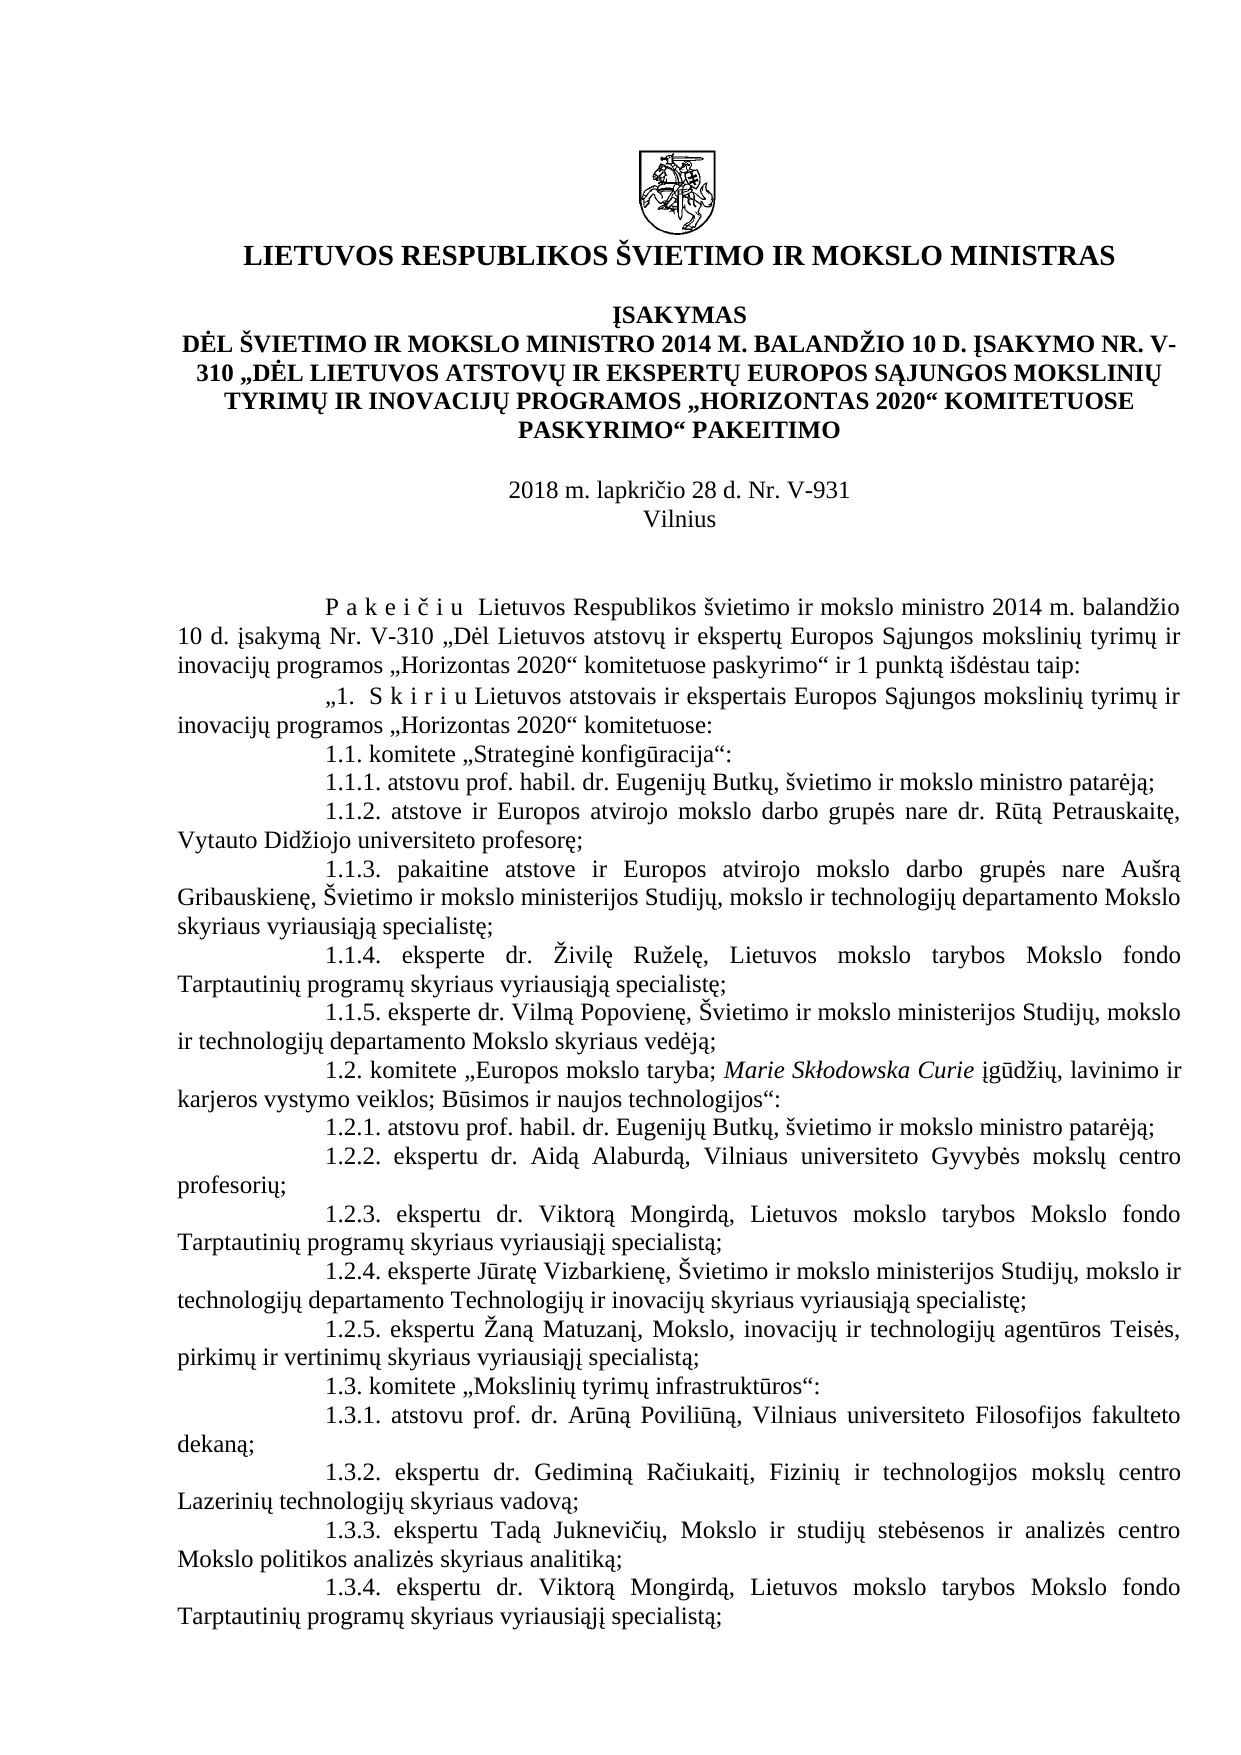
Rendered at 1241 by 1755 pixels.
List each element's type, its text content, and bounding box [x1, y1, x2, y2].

text 1.3.4. ekspertu dr. Viktorą Mongirdą, Lietuvos mokslo tarybos Mokslo fondo Tarptautinių programų skyriaus vyriausiąjį specialistą; [177, 1572, 1182, 1630]
text 1.2. komitete „Europos mokslo taryba; Marie Skłodowska Curie įgūdžių, lavinimo ir karjeros vystymo veiklos; Būsimos ir naujos technologijos“: [177, 1055, 1182, 1112]
text 1.2.2. ekspertu dr. Aidą Alaburdą, Vilniaus universiteto Gyvybės mokslų centro profesorių; [177, 1141, 1182, 1199]
text 1.2.3. ekspertu dr. Viktorą Mongirdą, Lietuvos mokslo tarybos Mokslo fondo Tarptautinių programų skyriaus vyriausiąjį specialistą; [177, 1199, 1182, 1256]
text „1. S k i r i u Lietuvos atstovais ir ekspertais Europos Sąjungos mokslinių tyrimų ir inovacijų programos „Horizontas 2020“ komitetuose: [177, 681, 1182, 739]
text 1.2.5. ekspertu Žaną Matuzanį, Mokslo, inovacijų ir technologijų agentūros Teisės, pirkimų ir vertinimų skyriaus vyriausiąjį specialistą; [177, 1314, 1182, 1371]
text 1.1.4. eksperte dr. Živilę Ruželę, Lietuvos mokslo tarybos Mokslo fondo Tarptautinių programų skyriaus vyriausiąją specialistę; [177, 940, 1182, 997]
text 1.3. komitete „Mokslinių tyrimų infrastruktūros“: [325, 1371, 1182, 1400]
text 1.1.2. atstove ir Europos atvirojo mokslo darbo grupės nare dr. Rūtą Petrauskaitę, Vytauto Didžiojo universiteto profesorę; [177, 796, 1182, 854]
text P a k e i č i u Lietuvos Respublikos švietimo ir mokslo ministro 2014 m. balandžio 10 d. įsakymą Nr. V-310 „Dėl Lietuvos atstovų ir ekspertų Europos Sąjungos mokslinių tyrimų ir inovacijų programos „Horizontas 2020“ komitetuose paskyrimo“ ir 1 punktą išdėstau taip: [177, 592, 1182, 679]
text 1.1. komitete „Strateginė konfigūracija“: [325, 739, 1182, 767]
text Vilnius [177, 504, 1182, 533]
text 1.1.5. eksperte dr. Vilmą Popovienę, Švietimo ir mokslo ministerijos Studijų, mokslo ir technologijų departamento Mokslo skyriaus vedėją; [177, 997, 1182, 1055]
text 1.2.1. atstovu prof. habil. dr. Eugenijų Butkų, švietimo ir mokslo ministro patarėją; [177, 1112, 1182, 1141]
text 1.3.1. atstovu prof. dr. Arūną Poviliūną, Vilniaus universiteto Filosofijos fakulteto dekaną; [177, 1400, 1182, 1457]
text 1.3.3. ekspertu Tadą Juknevičių, Mokslo ir studijų stebėsenos ir analizės centro Mokslo politikos analizės skyriaus analitiką; [177, 1515, 1182, 1572]
text 1.1.1. atstovu prof. habil. dr. Eugenijų Butkų, švietimo ir mokslo ministro patarėją; [325, 767, 1182, 796]
text 2018 m. lapkričio 28 d. Nr. V-931 [177, 475, 1182, 504]
text ĮSAKYMAS [177, 300, 1182, 329]
text DĖL ŠVIETIMO IR MOKSLO MINISTRO 2014 M. BALANDŽIO 10 D. ĮSAKYMO NR. V-310 „DĖL LIETUVOS ATSTOVŲ IR EKSPERTŲ EUROPOS SĄJUNGOS MOKSLINIŲ TYRIMŲ IR INOVACIJŲ PROGRAMOS „HORIZONTAS 2020“ KOMITETUOSE PASKYRIMO“ PAKEITIMO [177, 329, 1182, 444]
text 1.1.3. pakaitine atstove ir Europos atvirojo mokslo darbo grupės nare Aušrą Gribauskienę, Švietimo ir mokslo ministerijos Studijų, mokslo ir technologijų departamento Mokslo skyriaus vyriausiąją specialistę; [177, 854, 1182, 940]
text 1.2.4. eksperte Jūratę Vizbarkienę, Švietimo ir mokslo ministerijos Studijų, mokslo ir technologijų departamento Technologijų ir inovacijų skyriaus vyriausiąją specialistę; [177, 1256, 1182, 1314]
text LIETUVOS RESPUBLIKOS ŠVIETIMO IR MOKSLO MINISTRAS [177, 238, 1182, 271]
text 1.3.2. ekspertu dr. Gediminą Račiukaitį, Fizinių ir technologijos mokslų centro Lazerinių technologijų skyriaus vadovą; [177, 1457, 1182, 1515]
